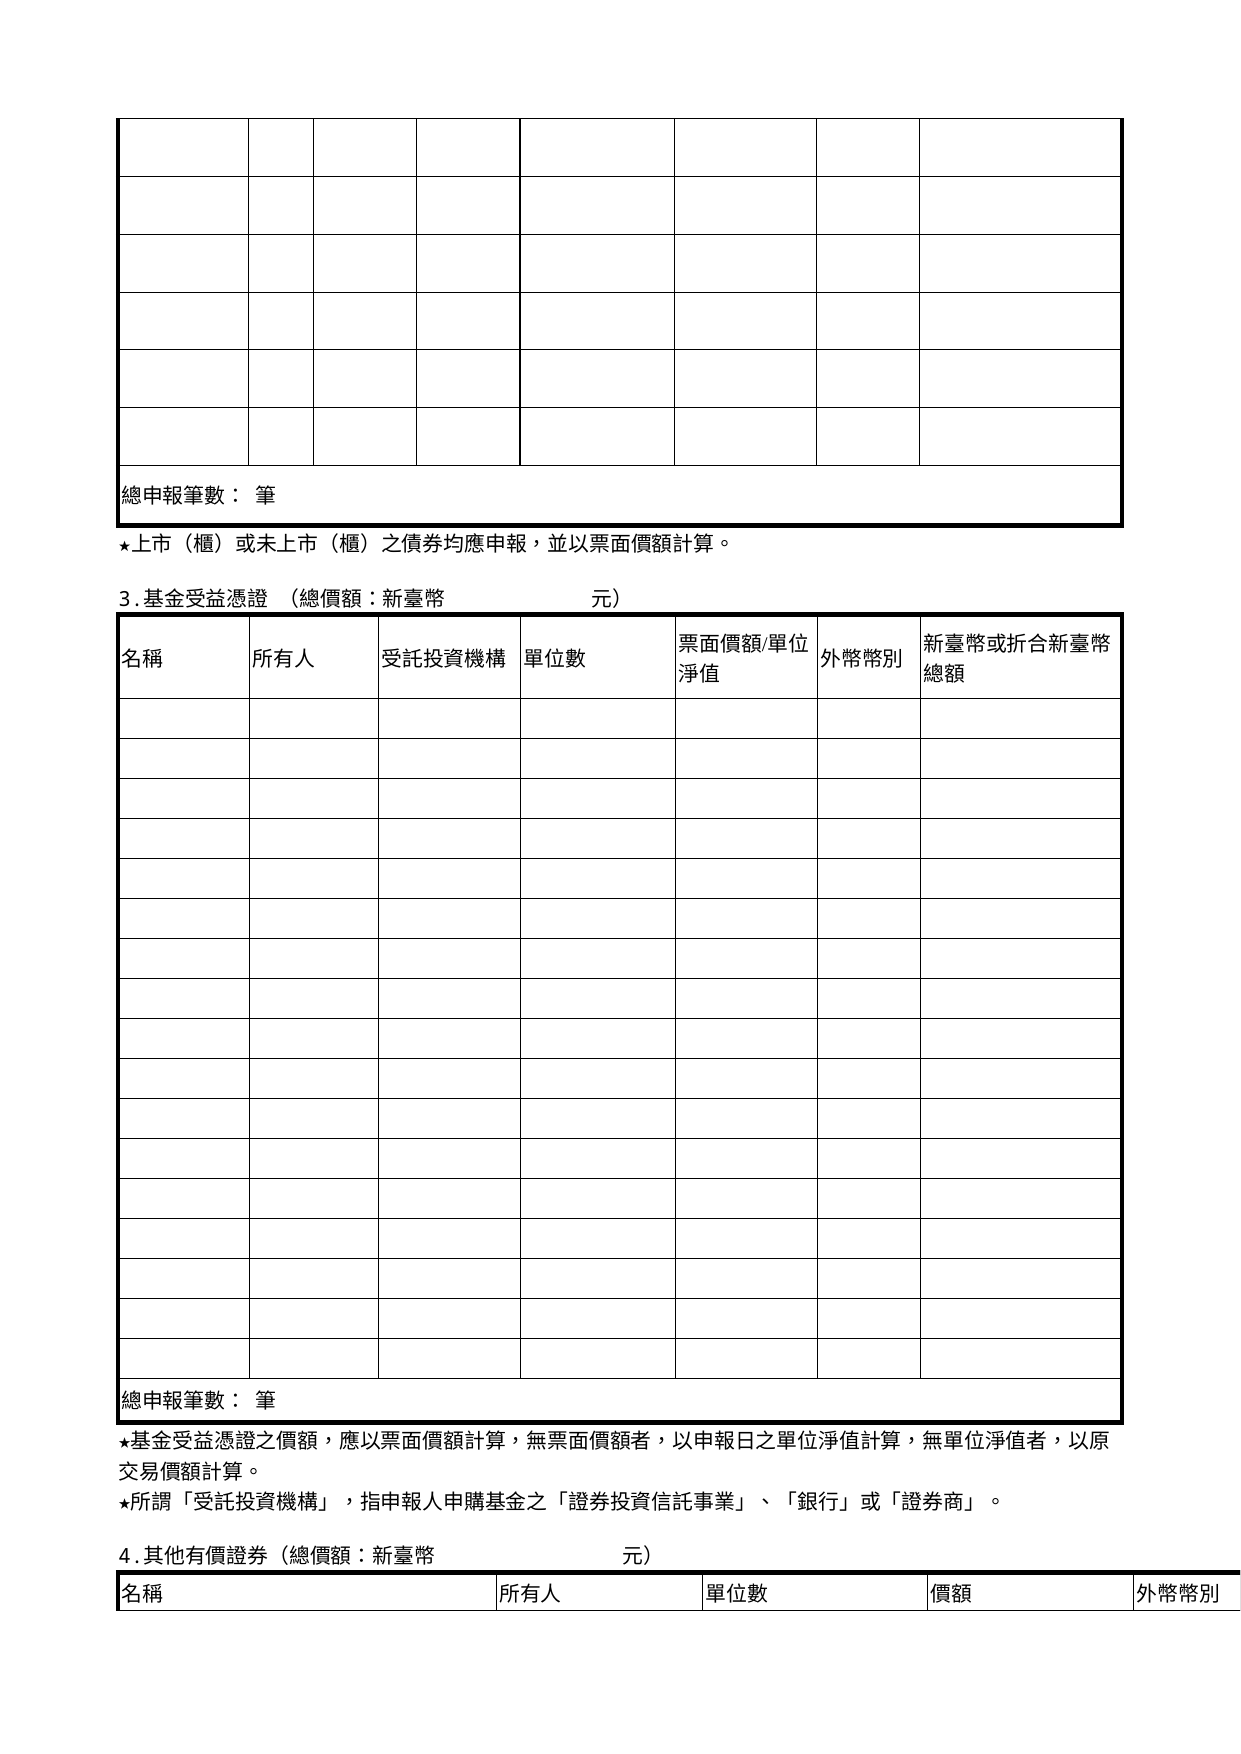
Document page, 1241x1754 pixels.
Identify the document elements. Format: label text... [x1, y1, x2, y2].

table_cell [521, 350, 674, 407]
table_cell [921, 1299, 1120, 1338]
table_cell [676, 1299, 817, 1338]
table_cell [250, 1219, 378, 1258]
text ★所謂「受託投資機構」，指申報人申購基金之「證券投資信託事業」、「銀行」或「證券商」。 [118, 1485, 1122, 1516]
table_cell [417, 235, 519, 292]
table_cell [921, 739, 1120, 778]
text ★上市（櫃）或未上市（櫃）之債券均應申報，並以票面價額計算。 [118, 528, 1122, 558]
table_cell [521, 739, 675, 778]
table_cell [379, 859, 520, 898]
table_cell [521, 1019, 675, 1058]
table_cell [920, 408, 1120, 465]
table_cell [521, 1139, 675, 1178]
table_cell [676, 1139, 817, 1178]
table_cell [250, 1259, 378, 1298]
table_cell [521, 779, 675, 818]
table_cell [250, 1059, 378, 1098]
table_cell [250, 779, 378, 818]
table_cell [521, 699, 675, 738]
table_cell [120, 1219, 249, 1258]
text 4.其他有價證券（總價額：新臺幣 元） [118, 1539, 1122, 1570]
table_cell [379, 1259, 520, 1298]
table_cell [379, 1139, 520, 1178]
table_cell [120, 899, 249, 938]
table_header 外幣幣別 [818, 617, 920, 698]
table_cell [920, 177, 1120, 234]
table_cell [676, 1019, 817, 1058]
table_cell [417, 293, 519, 349]
table_cell [120, 408, 248, 465]
table_cell [379, 939, 520, 978]
table_cell [314, 119, 416, 176]
table_cell [249, 177, 313, 234]
table_cell [921, 939, 1120, 978]
table_cell [120, 1019, 249, 1058]
table_cell [379, 699, 520, 738]
table_cell [417, 408, 519, 465]
table_header 所有人 [250, 617, 378, 698]
table_cell [818, 1139, 920, 1178]
table_cell [521, 408, 674, 465]
table_cell [379, 1099, 520, 1138]
table_cell [675, 350, 816, 407]
table_cell [675, 408, 816, 465]
table_cell 總申報筆數： 筆 [120, 466, 1120, 523]
table_cell [521, 979, 675, 1018]
table_cell [250, 1019, 378, 1058]
table_cell [817, 235, 919, 292]
table_cell [250, 699, 378, 738]
table_cell [676, 779, 817, 818]
table_cell [379, 1059, 520, 1098]
table_cell [249, 235, 313, 292]
table_cell [921, 1139, 1120, 1178]
table_cell [676, 1219, 817, 1258]
table_cell [521, 119, 674, 176]
table_cell [676, 819, 817, 858]
table_cell [521, 1339, 675, 1378]
table_cell [120, 1179, 249, 1218]
table_cell [675, 235, 816, 292]
table_cell [249, 350, 313, 407]
table_cell [521, 1099, 675, 1138]
table_cell [120, 939, 249, 978]
table_cell [314, 293, 416, 349]
table_cell 總申報筆數： 筆 [120, 1379, 1120, 1420]
table_cell [921, 779, 1120, 818]
table_header 名稱 [120, 617, 249, 698]
table_cell [676, 739, 817, 778]
table_cell [379, 1019, 520, 1058]
table_cell [921, 699, 1120, 738]
table_cell [379, 899, 520, 938]
table_cell [818, 1099, 920, 1138]
table_cell [379, 739, 520, 778]
table_cell [921, 1059, 1120, 1098]
table_cell [818, 939, 920, 978]
table_cell [675, 177, 816, 234]
table_header 受託投資機構 [379, 617, 520, 698]
table_cell [676, 1259, 817, 1298]
table_cell [521, 235, 674, 292]
table_cell [921, 819, 1120, 858]
table_cell [120, 235, 248, 292]
table_cell [379, 1219, 520, 1258]
table_cell [818, 1219, 920, 1258]
table_cell [120, 699, 249, 738]
table_cell [120, 350, 248, 407]
table_cell [379, 819, 520, 858]
table_cell [676, 1059, 817, 1098]
table_cell [676, 1099, 817, 1138]
table_cell [676, 979, 817, 1018]
table_cell [521, 1299, 675, 1338]
table_cell [314, 235, 416, 292]
table_header 所有人 [497, 1575, 702, 1610]
table_header 新臺幣或折合新臺幣總額 [921, 617, 1120, 698]
table_cell [521, 1179, 675, 1218]
table_cell [250, 1179, 378, 1218]
table_header 名稱 [120, 1575, 496, 1610]
table_cell [521, 939, 675, 978]
table_cell [921, 1339, 1120, 1378]
table_cell [817, 293, 919, 349]
table_cell [417, 119, 519, 176]
table_cell [675, 293, 816, 349]
table_cell [675, 119, 816, 176]
table_cell [818, 1259, 920, 1298]
table_cell [120, 119, 248, 176]
table_cell [676, 1339, 817, 1378]
table_cell [417, 177, 519, 234]
table_cell [676, 859, 817, 898]
table_cell [379, 779, 520, 818]
table_cell [120, 1299, 249, 1338]
table_cell [120, 1099, 249, 1138]
table_cell [250, 899, 378, 938]
table_cell [818, 819, 920, 858]
table_cell [920, 293, 1120, 349]
table_cell [250, 819, 378, 858]
table_cell [120, 979, 249, 1018]
table_cell [818, 779, 920, 818]
table_cell [818, 1299, 920, 1338]
table_cell [818, 979, 920, 1018]
table_cell [314, 177, 416, 234]
table_cell [250, 979, 378, 1018]
table_cell [817, 408, 919, 465]
table_header 單位數 [521, 617, 675, 698]
table_cell [250, 1339, 378, 1378]
table_cell [521, 859, 675, 898]
table_cell [120, 1339, 249, 1378]
table_header 票面價額/單位淨值 [676, 617, 817, 698]
table_cell [417, 350, 519, 407]
table_header 外幣幣別 [1134, 1575, 1240, 1610]
text 3.基金受益憑證 （總價額：新臺幣 元） [118, 582, 1122, 612]
table_cell [521, 293, 674, 349]
table_cell [250, 859, 378, 898]
table_cell [521, 1219, 675, 1258]
table_cell [817, 119, 919, 176]
table_cell [818, 1179, 920, 1218]
table_cell [921, 899, 1120, 938]
table_cell [818, 899, 920, 938]
table_cell [676, 899, 817, 938]
table_cell [818, 699, 920, 738]
table_cell [250, 1139, 378, 1178]
table_cell [921, 859, 1120, 898]
table_cell [521, 1259, 675, 1298]
table_cell [120, 293, 248, 349]
table_cell [817, 350, 919, 407]
table_cell [676, 939, 817, 978]
table_cell [120, 819, 249, 858]
table_cell [818, 1339, 920, 1378]
table_cell [521, 1059, 675, 1098]
table_header 單位數 [703, 1575, 927, 1610]
table_cell [120, 1139, 249, 1178]
table_cell [921, 1259, 1120, 1298]
table_cell [521, 899, 675, 938]
table_cell [920, 235, 1120, 292]
table_cell [120, 1059, 249, 1098]
table_cell [249, 293, 313, 349]
table_cell [676, 1179, 817, 1218]
table_cell [921, 1219, 1120, 1258]
table_cell [920, 119, 1120, 176]
table_cell [818, 1019, 920, 1058]
table_cell [250, 939, 378, 978]
table_cell [379, 1299, 520, 1338]
table_cell [120, 739, 249, 778]
table_cell [379, 1339, 520, 1378]
table_cell [818, 859, 920, 898]
table_cell [120, 177, 248, 234]
table_cell [921, 979, 1120, 1018]
table_cell [249, 408, 313, 465]
table_cell [921, 1099, 1120, 1138]
table_cell [250, 1299, 378, 1338]
table_cell [250, 739, 378, 778]
table_cell [921, 1019, 1120, 1058]
text ★基金受益憑證之價額，應以票面價額計算，無票面價額者，以申報日之單位淨值計算，無單位淨值者，以原交易價額計算。 [118, 1425, 1122, 1485]
table_cell [120, 859, 249, 898]
table_cell [250, 1099, 378, 1138]
table_cell [921, 1179, 1120, 1218]
table_header 價額 [928, 1575, 1133, 1610]
table_cell [521, 177, 674, 234]
table_cell [314, 408, 416, 465]
table_cell [521, 819, 675, 858]
table_cell [120, 779, 249, 818]
table_cell [314, 350, 416, 407]
table_cell [817, 177, 919, 234]
table_cell [676, 699, 817, 738]
table_cell [818, 739, 920, 778]
table_cell [920, 350, 1120, 407]
table_cell [120, 1259, 249, 1298]
table_cell [379, 1179, 520, 1218]
table_cell [818, 1059, 920, 1098]
table_cell [249, 119, 313, 176]
table_cell [379, 979, 520, 1018]
